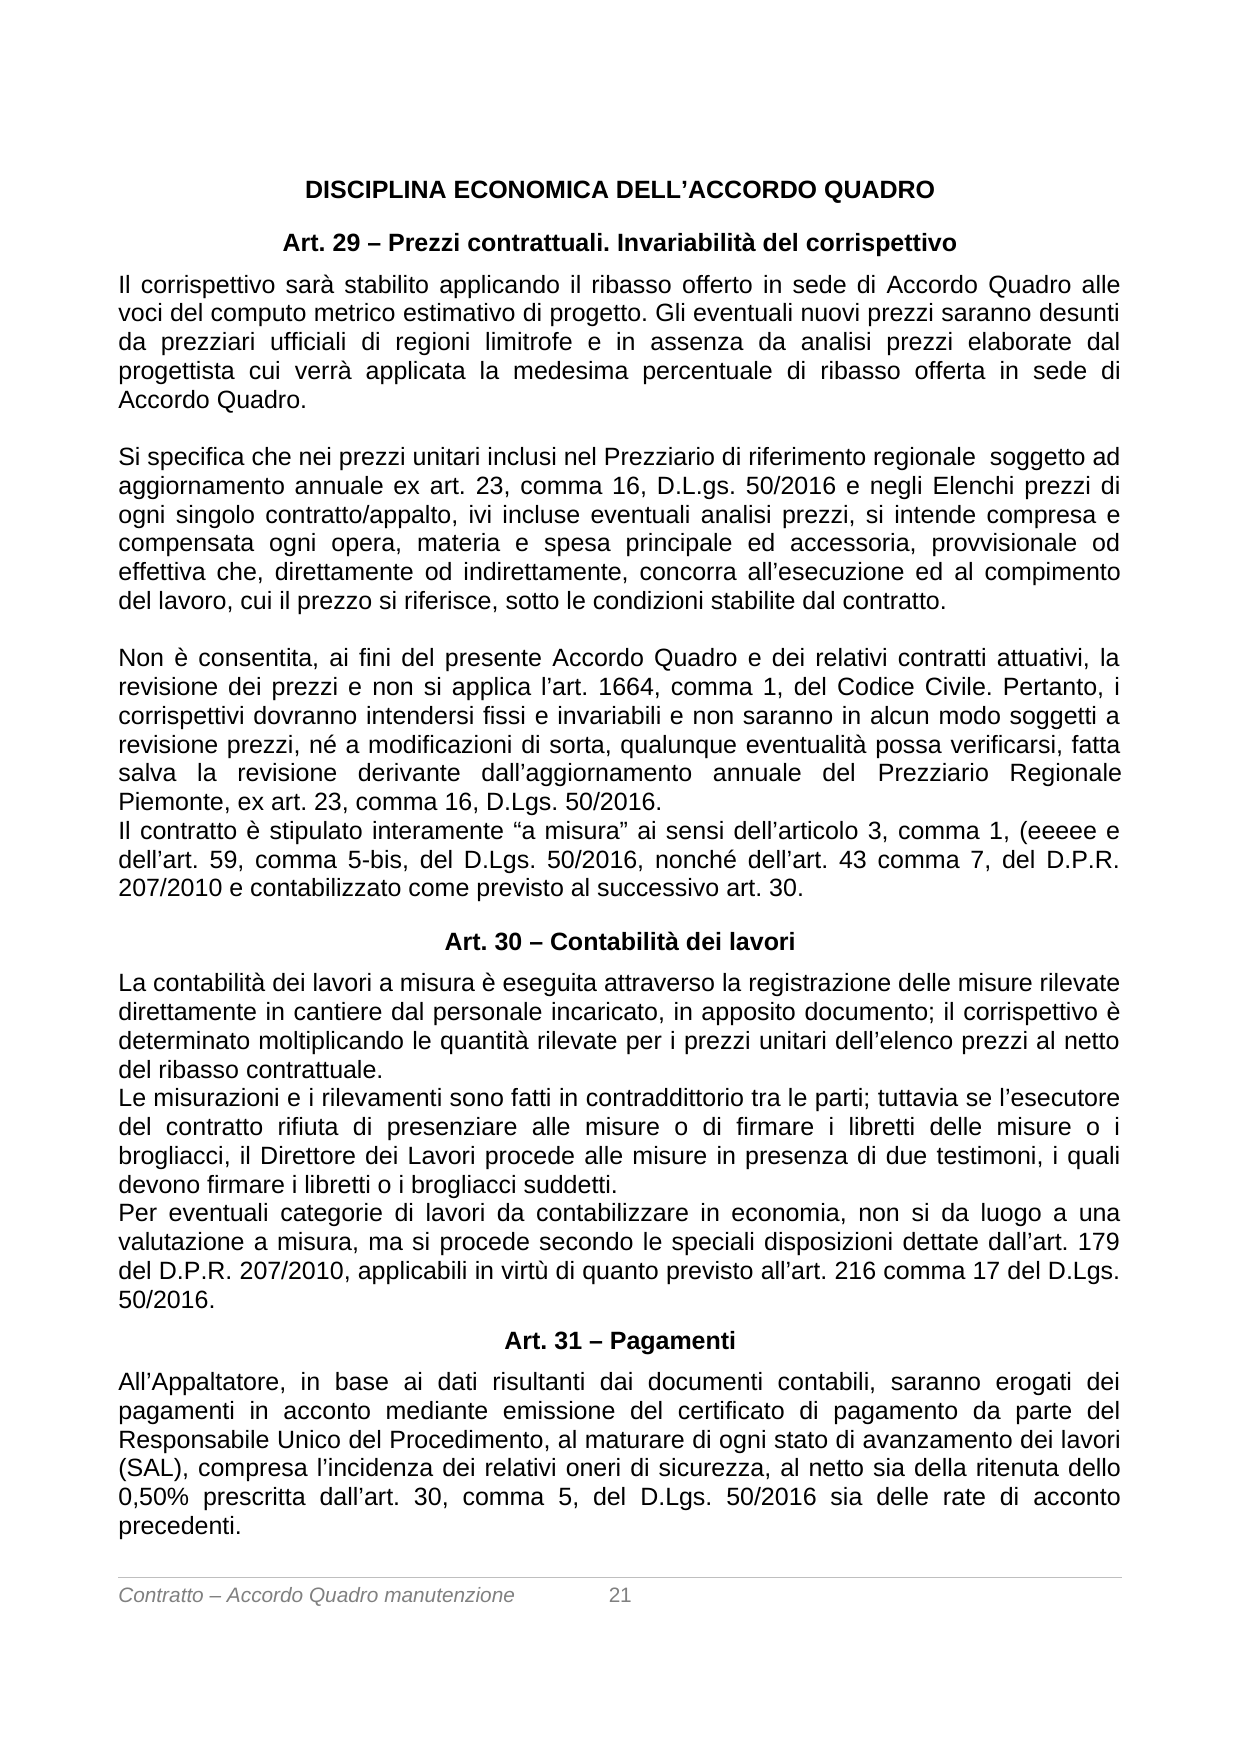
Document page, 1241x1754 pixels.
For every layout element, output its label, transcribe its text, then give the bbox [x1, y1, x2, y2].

text Le misurazioni e i rilevamenti sono fatti in contraddittorio tra le parti; tuttavia se l’esecutore del contratto rifiuta di presenziare alle misure o di firmare i libretti delle misure o i brogliacci, il Direttore dei Lavori procede alle misure in presenza di due testimoni, i quali devono firmare i libretti o i brogliacci suddetti. [118, 1083, 1122, 1198]
text Non è consentita, ai fini del presente Accordo Quadro e dei relativi contratti attuativi, la revisione dei prezzi e non si applica l’art. 1664, comma 1, del Codice Civile. Pertanto, i corrispettivi dovranno intendersi fissi e invariabili e non saranno in alcun modo soggetti a revisione prezzi, né a modificazioni di sorta, qualunque eventualità possa verificarsi, fatta salva la revisione derivante dall’aggiornamento annuale del Prezziario Regionale Piemonte, ex art. 23, comma 16, D.Lgs. 50/2016. [118, 643, 1122, 816]
text La contabilità dei lavori a misura è eseguita attraverso la registrazione delle misure rilevate direttamente in cantiere dal personale incaricato, in apposito documento; il corrispettivo è determinato moltiplicando le quantità rilevate per i prezzi unitari dell’elenco prezzi al netto del ribasso contrattuale. [118, 968, 1122, 1083]
text Per eventuali categorie di lavori da contabilizzare in economia, non si da luogo a una valutazione a misura, ma si procede secondo le speciali disposizioni dettate dall’art. 179 del D.P.R. 207/2010, applicabili in virtù di quanto previsto all’art. 216 comma 17 del D.Lgs. 50/2016. [118, 1198, 1122, 1313]
text Il contratto è stipulato interamente “a misura” ai sensi dell’articolo 3, comma 1, (eeeee e dell’art. 59, comma 5-bis, del D.Lgs. 50/2016, nonché dell’art. 43 comma 7, del D.P.R. 207/2010 e contabilizzato come previsto al successivo art. 30. [118, 816, 1122, 902]
text Art. 31 – Pagamenti [118, 1326, 1122, 1354]
text Art. 29 – Prezzi contrattuali. Invariabilità del corrispettivo [118, 228, 1122, 257]
text DISCIPLINA ECONOMICA DELL’ACCORDO QUADRO [118, 174, 1122, 203]
text Il corrispettivo sarà stabilito applicando il ribasso offerto in sede di Accordo Quadro alle voci del computo metrico estimativo di progetto. Gli eventuali nuovi prezzi saranno desunti da prezziari ufficiali di regioni limitrofe e in assenza da analisi prezzi elaborate dal progettista cui verrà applicata la medesima percentuale di ribasso offerta in sede di Accordo Quadro. [118, 269, 1122, 413]
text Art. 30 – Contabilità dei lavori [118, 927, 1122, 956]
text All’Appaltatore, in base ai dati risultanti dai documenti contabili, saranno erogati dei pagamenti in acconto mediante emissione del certificato di pagamento da parte del Responsabile Unico del Procedimento, al maturare di ogni stato di avanzamento dei lavori (SAL), compresa l’incidenza dei relativi oneri di sicurezza, al netto sia della ritenuta dello 0,50% prescritta dall’art. 30, comma 5, del D.Lgs. 50/2016 sia delle rate di acconto precedenti. [118, 1367, 1122, 1539]
text Si specifica che nei prezzi unitari inclusi nel Prezziario di riferimento regionale soggetto ad aggiornamento annuale ex art. 23, comma 16, D.L.gs. 50/2016 e negli Elenchi prezzi di ogni singolo contratto/appalto, ivi incluse eventuali analisi prezzi, si intende compresa e compensata ogni opera, materia e spesa principale ed accessoria, provvisionale od effettiva che, direttamente od indirettamente, concorra all’esecuzione ed al compimento del lavoro, cui il prezzo si riferisce, sotto le condizioni stabilite dal contratto. [118, 442, 1122, 614]
